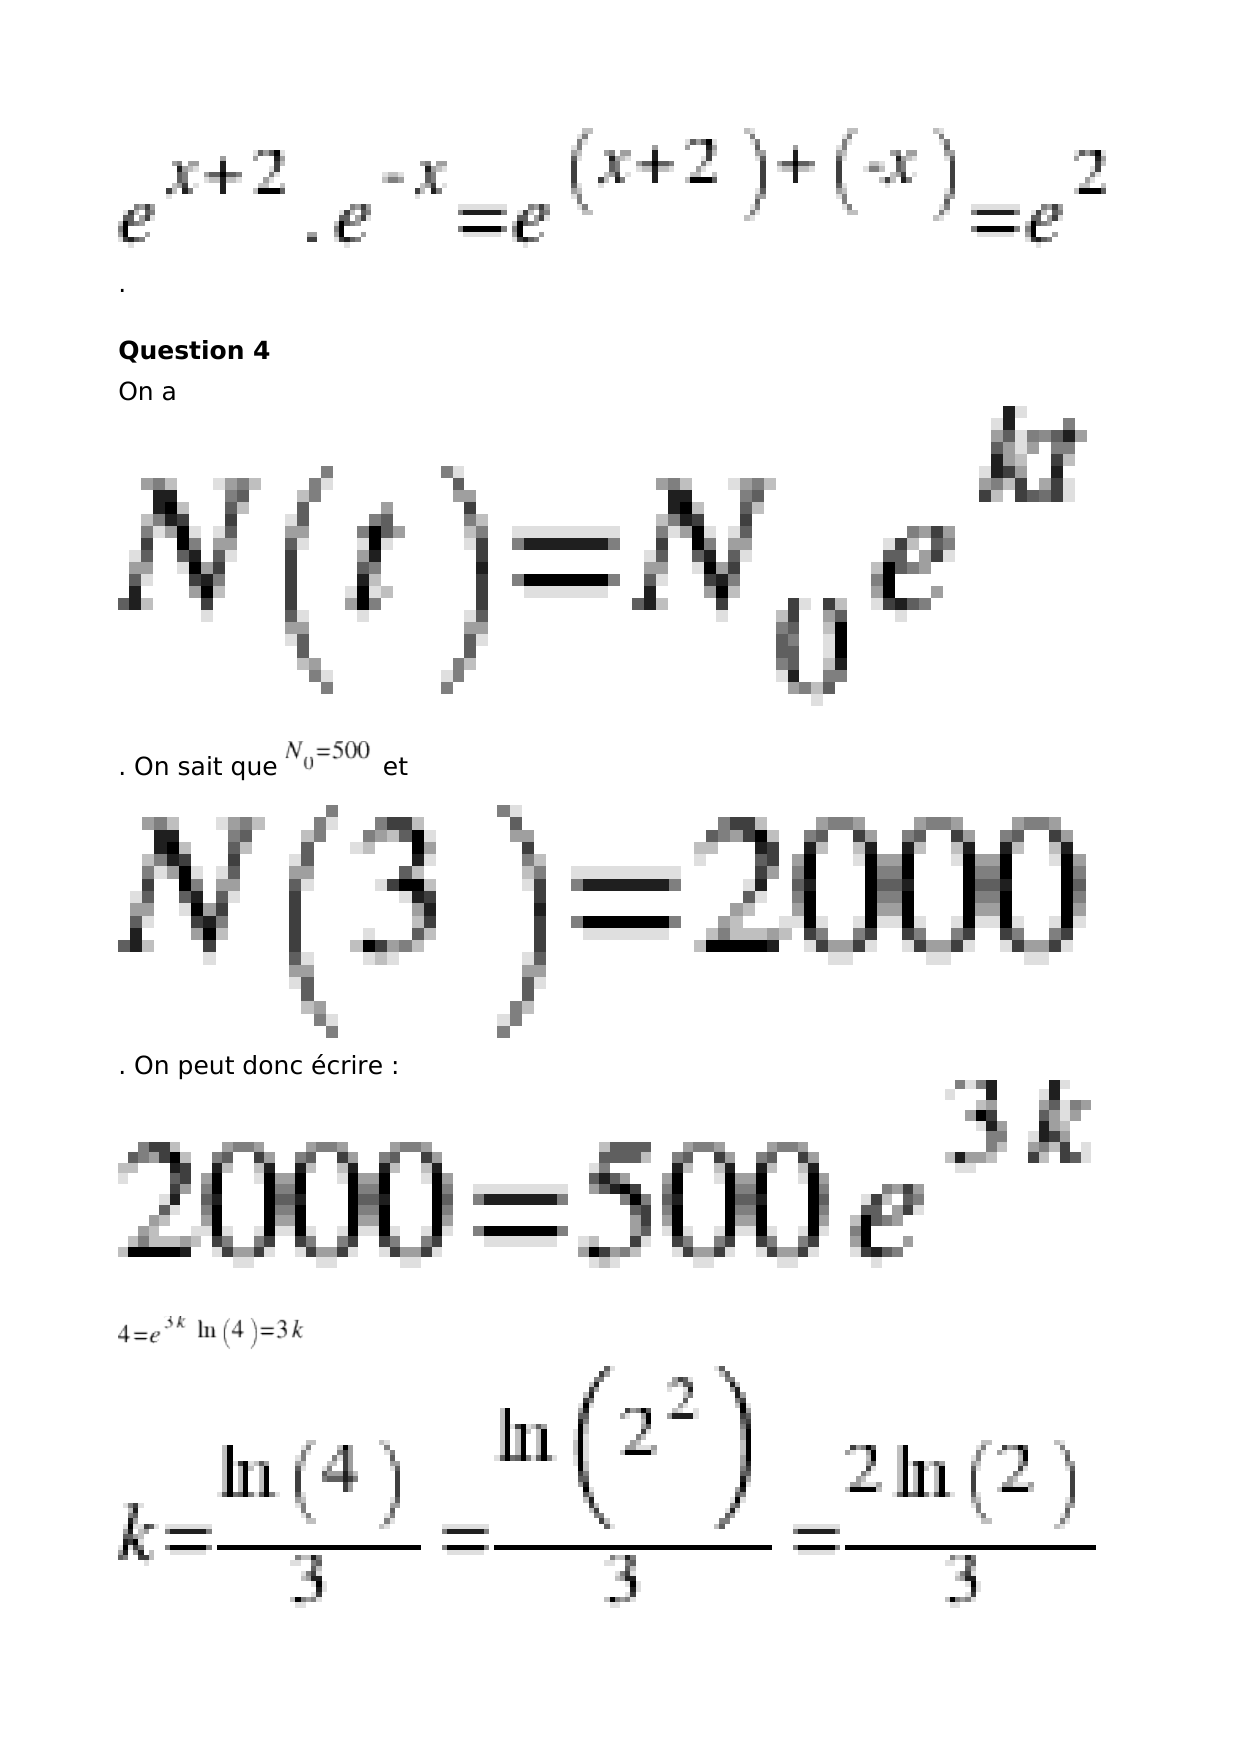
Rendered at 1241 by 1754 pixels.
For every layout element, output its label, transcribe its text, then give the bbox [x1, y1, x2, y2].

picture [118, 1356, 1123, 1629]
picture [197, 1316, 308, 1351]
picture [118, 781, 1123, 1051]
text [118, 1310, 1122, 1356]
picture [118, 406, 1123, 776]
picture [118, 1316, 191, 1351]
picture [118, 118, 1123, 270]
text On a [118, 377, 1122, 406]
text . On peut donc écrire : [118, 1051, 1122, 1080]
picture [118, 1080, 1123, 1310]
subtitle Question 4 [118, 336, 1122, 365]
text . [118, 270, 1122, 298]
text . On sait que et [118, 742, 1122, 781]
